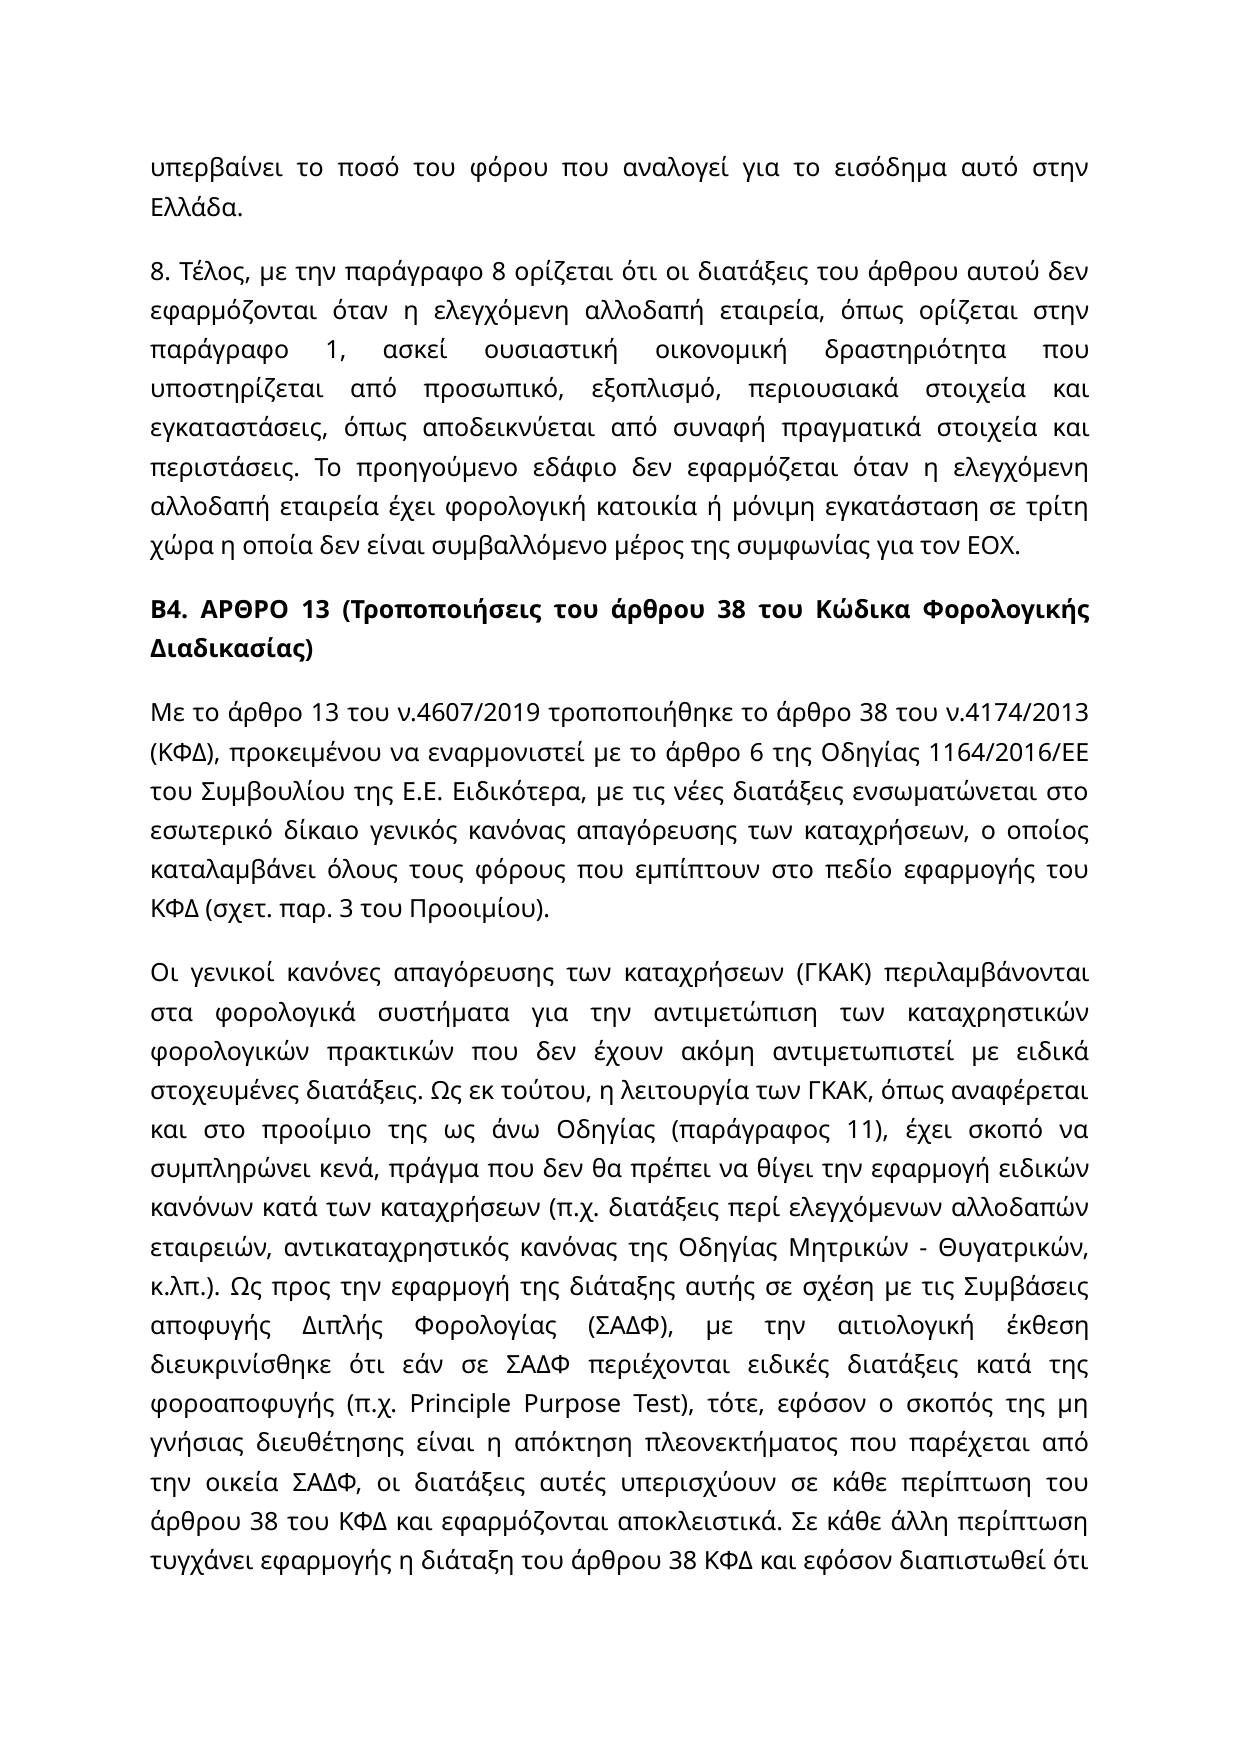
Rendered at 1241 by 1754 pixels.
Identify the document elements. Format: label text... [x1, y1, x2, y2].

text Β4. ΑΡΘΡΟ 13 (Τροποποιήσεις του άρθρου 38 του Κώδικα Φορολογικής Διαδικασίας) [150, 592, 1090, 665]
text Οι γενικοί κανόνες απαγόρευσης των καταχρήσεων (ΓΚΑΚ) περιλαμβάνονται στα φορολογικά συστήματα για την αντιμετώπιση των καταχρηστικών φορολογικών πρακτικών που δεν έχουν ακόμη αντιμετωπιστεί με ειδικά στοχευμένες διατάξεις. Ως εκ τούτου, η λειτουργία των ΓΚΑΚ, όπως αναφέρεται και στο προοίμιο της ως άνω Οδηγίας (παράγραφος 11), έχει σκοπό να συμπληρώνει κενά, πράγμα που δεν θα πρέπει να θίγει την εφαρμογή ειδικών κανόνων κατά των καταχρήσεων (π.χ. διατάξεις περί ελεγχόμενων αλλοδαπών εταιρειών, αντικαταχρηστικός κανόνας της Οδηγίας Μητρικών - Θυγατρικών, κ.λπ.). Ως προς την εφαρμογή της διάταξης αυτής σε σχέση με τις Συμβάσεις αποφυγής Διπλής Φορολογίας (ΣΑΔΦ), με την αιτιολογική έκθεση διευκρινίσθηκε ότι εάν σε ΣΑΔΦ περιέχονται ειδικές διατάξεις κατά της φοροαποφυγής (π.χ. Principle Purpose Test), τότε, εφόσον ο σκοπός της μη γνήσιας διευθέτησης είναι η απόκτηση πλεονεκτήματος που παρέχεται από την οικεία ΣΑΔΦ, οι διατάξεις αυτές υπερισχύουν σε κάθε περίπτωση του άρθρου 38 του ΚΦΔ και εφαρμόζονται αποκλειστικά. Σε κάθε άλλη περίπτωση τυγχάνει εφαρμογής η διάταξη του άρθρου 38 ΚΦΔ και εφόσον διαπιστωθεί ότι [150, 955, 1090, 1577]
text 8. Τέλος, με την παράγραφο 8 ορίζεται ότι οι διατάξεις του άρθρου αυτού δεν εφαρμόζονται όταν η ελεγχόμενη αλλοδαπή εταιρεία, όπως ορίζεται στην παράγραφο 1, ασκεί ουσιαστική οικονομική δραστηριότητα που υποστηρίζεται από προσωπικό, εξοπλισμό, περιουσιακά στοιχεία και εγκαταστάσεις, όπως αποδεικνύεται από συναφή πραγματικά στοιχεία και περιστάσεις. Το προηγούμενο εδάφιο δεν εφαρμόζεται όταν η ελεγχόμενη αλλοδαπή εταιρεία έχει φορολογική κατοικία ή μόνιμη εγκατάσταση σε τρίτη χώρα η οποία δεν είναι συμβαλλόμενο μέρος της συμφωνίας για τον ΕΟΧ. [150, 253, 1090, 562]
text υπερβαίνει το ποσό του φόρου που αναλογεί για το εισόδημα αυτό στην Ελλάδα. [150, 150, 1090, 223]
text Με το άρθρο 13 του ν.4607/2019 τροποποιήθηκε το άρθρο 38 του ν.4174/2013 (ΚΦΔ), προκειμένου να εναρμονιστεί με το άρθρο 6 της Οδηγίας 1164/2016/ΕΕ του Συμβουλίου της Ε.Ε. Ειδικότερα, με τις νέες διατάξεις ενσωματώνεται στο εσωτερικό δίκαιο γενικός κανόνας απαγόρευσης των καταχρήσεων, ο οποίος καταλαμβάνει όλους τους φόρους που εμπίπτουν στο πεδίο εφαρμογής του ΚΦΔ (σχετ. παρ. 3 του Προοιμίου). [150, 695, 1090, 925]
